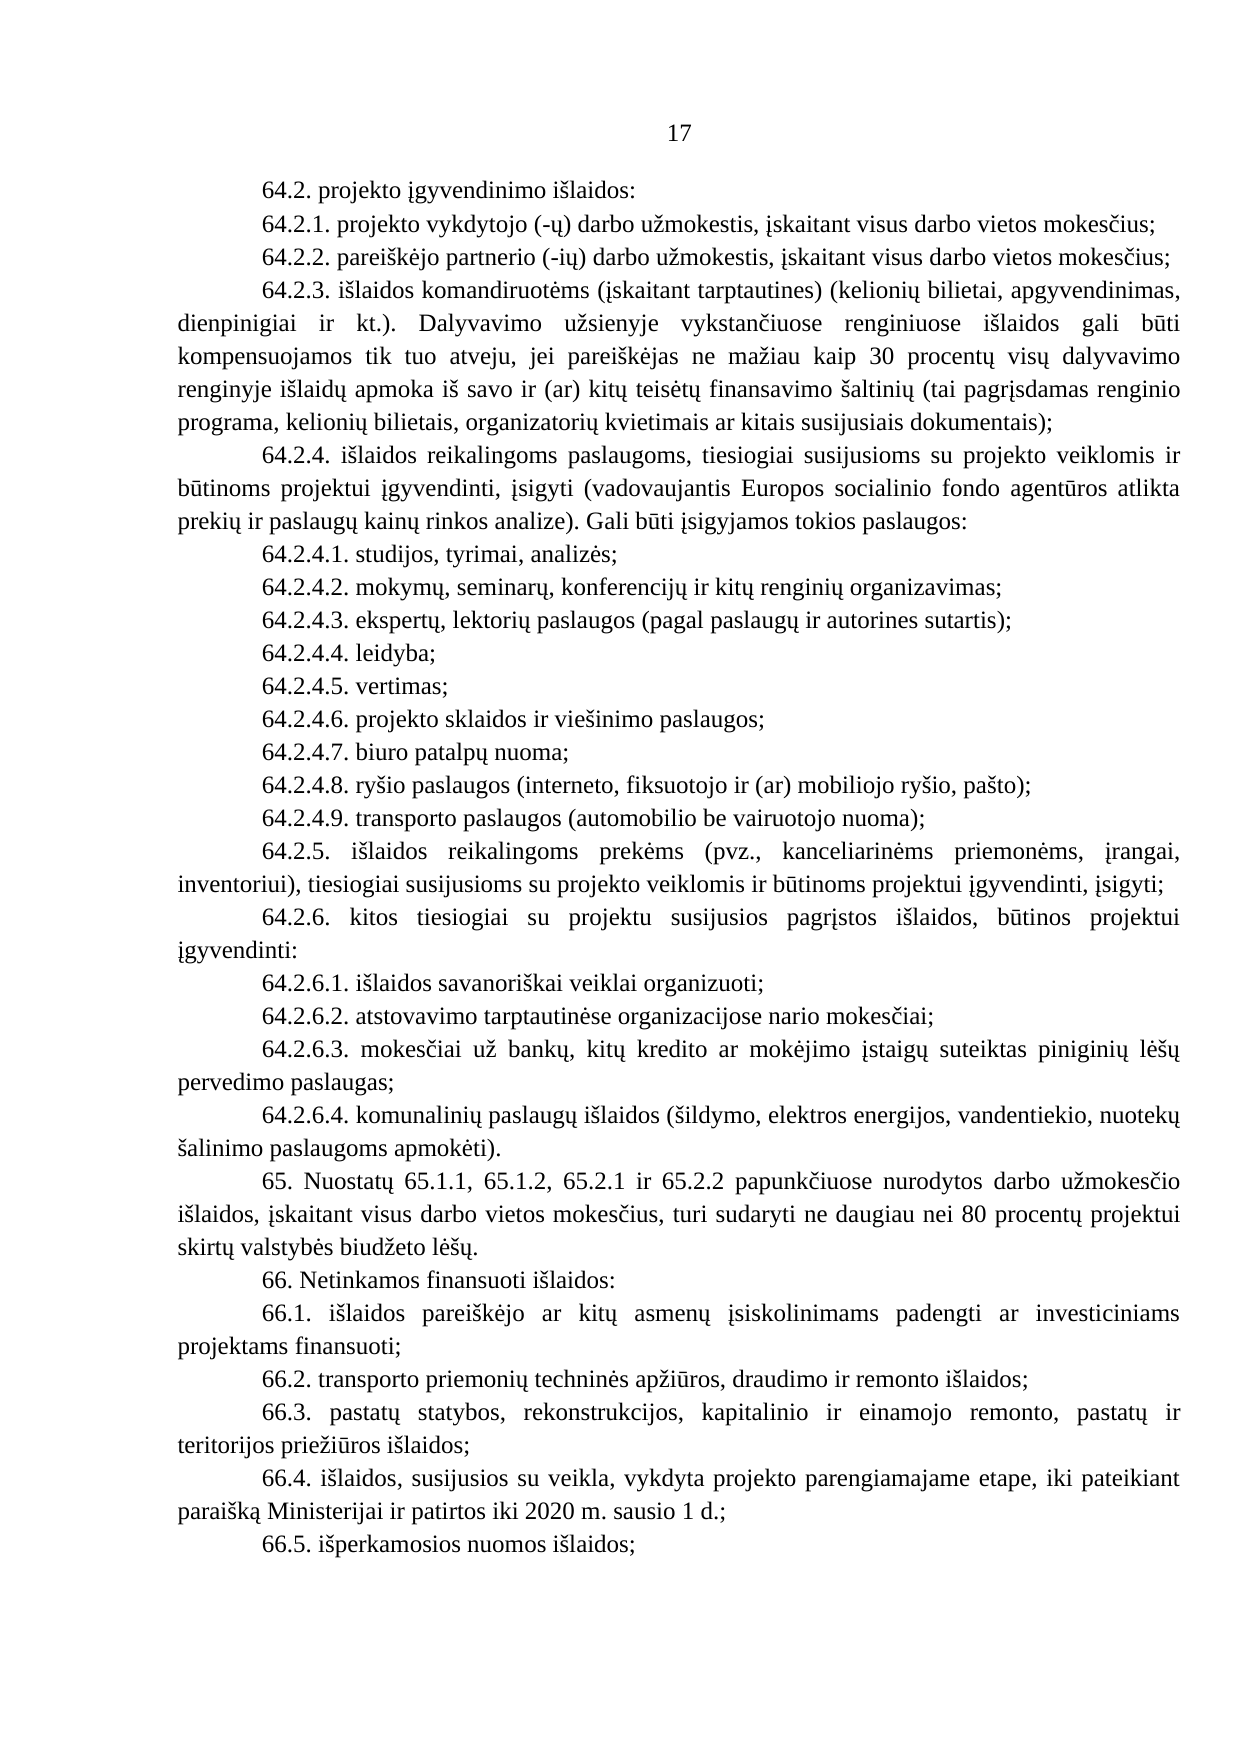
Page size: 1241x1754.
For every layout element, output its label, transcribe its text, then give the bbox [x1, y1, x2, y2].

text 64.2.1. projekto vykdytojo (-ų) darbo užmokestis, įskaitant visus darbo vietos mokesčius; [177, 209, 1181, 237]
text 64.2.4.5. vertimas; [177, 671, 1181, 700]
text 64.2.6. kitos tiesiogiai su projektu susijusios pagrįstos išlaidos, būtinos projektui įgyvendinti: [177, 902, 1181, 964]
text 64.2.6.2. atstovavimo tarptautinėse organizacijose nario mokesčiai; [177, 1001, 1181, 1030]
text 64.2.4.7. biuro patalpų nuoma; [177, 737, 1181, 766]
text 64.2.4.9. transporto paslaugos (automobilio be vairuotojo nuoma); [177, 803, 1181, 832]
text 64.2.5. išlaidos reikalingoms prekėms (pvz., kanceliarinėms priemonėms, įrangai, inventoriui), tiesiogiai susijusioms su projekto veiklomis ir būtinoms projektui įgyvendinti, įsigyti; [177, 836, 1181, 898]
text 64.2.4.6. projekto sklaidos ir viešinimo paslaugos; [177, 704, 1181, 733]
text 66.3. pastatų statybos, rekonstrukcijos, kapitalinio ir einamojo remonto, pastatų ir teritorijos priežiūros išlaidos; [177, 1397, 1181, 1459]
text 64.2.4.8. ryšio paslaugos (interneto, fiksuotojo ir (ar) mobiliojo ryšio, pašto); [177, 770, 1181, 799]
text 66.4. išlaidos, susijusios su veikla, vykdyta projekto parengiamajame etape, iki pateikiant paraišką Ministerijai ir patirtos iki 2020 m. sausio 1 d.; [177, 1463, 1181, 1525]
text 64.2. projekto įgyvendinimo išlaidos: [177, 176, 1181, 204]
text 66. Netinkamos finansuoti išlaidos: [177, 1265, 1181, 1294]
text 66.1. išlaidos pareiškėjo ar kitų asmenų įsiskolinimams padengti ar investiciniams projektams finansuoti; [177, 1298, 1181, 1360]
text 64.2.4. išlaidos reikalingoms paslaugoms, tiesiogiai susijusioms su projekto veiklomis ir būtinoms projektui įgyvendinti, įsigyti (vadovaujantis Europos socialinio fondo agentūros atlikta prekių ir paslaugų kainų rinkos analize). Gali būti įsigyjamos tokios paslaugos: [177, 440, 1181, 534]
text 64.2.3. išlaidos komandiruotėms (įskaitant tarptautines) (kelionių bilietai, apgyvendinimas, dienpinigiai ir kt.). Dalyvavimo užsienyje vykstančiuose renginiuose išlaidos gali būti kompensuojamos tik tuo atveju, jei pareiškėjas ne mažiau kaip 30 procentų visų dalyvavimo renginyje išlaidų apmoka iš savo ir (ar) kitų teisėtų finansavimo šaltinių (tai pagrįsdamas renginio programa, kelionių bilietais, organizatorių kvietimais ar kitais susijusiais dokumentais); [177, 275, 1181, 436]
text 64.2.4.1. studijos, tyrimai, analizės; [177, 539, 1181, 568]
text 66.5. išperkamosios nuomos išlaidos; [177, 1529, 1181, 1558]
text 64.2.4.2. mokymų, seminarų, konferencijų ir kitų renginių organizavimas; [177, 572, 1181, 601]
text 64.2.2. pareiškėjo partnerio (-ių) darbo užmokestis, įskaitant visus darbo vietos mokesčius; [177, 242, 1181, 270]
text 64.2.6.3. mokesčiai už bankų, kitų kredito ar mokėjimo įstaigų suteiktas piniginių lėšų pervedimo paslaugas; [177, 1034, 1181, 1096]
text 64.2.6.4. komunalinių paslaugų išlaidos (šildymo, elektros energijos, vandentiekio, nuotekų šalinimo paslaugoms apmokėti). [177, 1100, 1181, 1162]
text 66.2. transporto priemonių techninės apžiūros, draudimo ir remonto išlaidos; [177, 1364, 1181, 1393]
text 64.2.4.3. ekspertų, lektorių paslaugos (pagal paslaugų ir autorines sutartis); [177, 605, 1181, 634]
text 64.2.4.4. leidyba; [177, 638, 1181, 667]
text 65. Nuostatų 65.1.1, 65.1.2, 65.2.1 ir 65.2.2 papunkčiuose nurodytos darbo užmokesčio išlaidos, įskaitant visus darbo vietos mokesčius, turi sudaryti ne daugiau nei 80 procentų projektui skirtų valstybės biudžeto lėšų. [177, 1166, 1181, 1261]
text 64.2.6.1. išlaidos savanoriškai veiklai organizuoti; [177, 968, 1181, 997]
